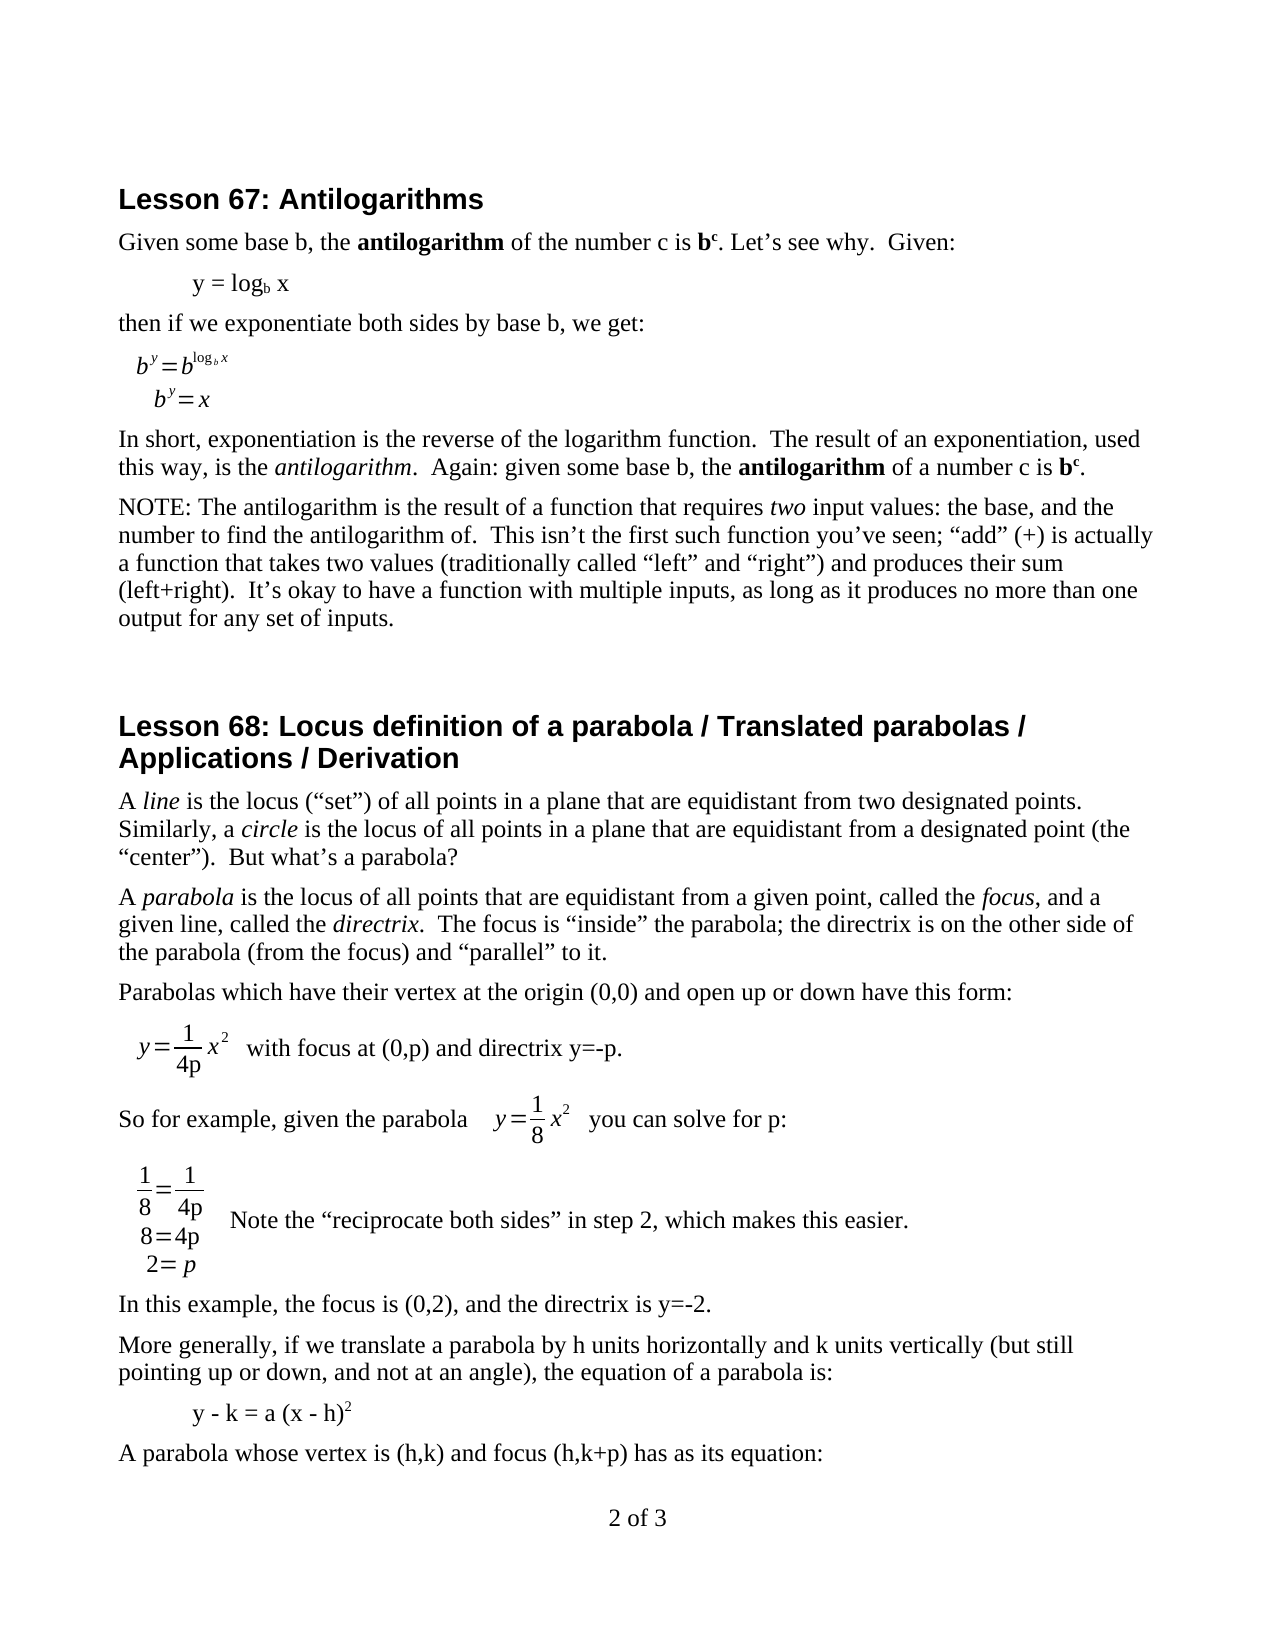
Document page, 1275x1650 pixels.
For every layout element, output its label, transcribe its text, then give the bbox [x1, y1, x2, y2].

text A parabola is the locus of all points that are equidistant from a given point, called the focus, and a given line, called the directrix. The focus is “inside” the parabola; the directrix is on the other side of the parabola (from the focus) and “parallel” to it. [118, 883, 1157, 966]
text A parabola whose vertex is (h,k) and focus (h,k+p) has as its equation: [118, 1439, 1157, 1467]
text y = logb x [118, 269, 1157, 296]
text Given some base b, the antilogarithm of the number c is bc. Let’s see why. Given: [118, 228, 1157, 256]
text More generally, if we translate a parabola by h units horizontally and k units vertically (but still pointing up or down, and not at an angle), the equation of a parabola is: [118, 1331, 1157, 1386]
text Parabolas which have their vertex at the origin (0,0) and open up or down have this form: [118, 978, 1157, 1006]
text In short, exponentiation is the reverse of the logarithm function. The result of an exponentiation, used this way, is the antilogarithm. Again: given some base b, the antilogarithm of a number c is bc. [118, 425, 1157, 481]
text with focus at (0,p) and directrix y=-p. [118, 1019, 1157, 1078]
text then if we exponentiate both sides by base b, we get: [118, 309, 1157, 337]
subtitle Lesson 68: Locus definition of a parabola / Translated parabolas / Applications / Derivation [118, 709, 1157, 775]
text In this example, the focus is (0,2), and the directrix is y=-2. [118, 1291, 1157, 1318]
text NOTE: The antilogarithm is the result of a function that requires two input values: the base, and the number to find the antilogarithm of. This isn’t the first such function you’ve seen; “add” (+) is actually a function that takes two values (traditionally called “left” and “right”) and produces their sum (left+right). It’s okay to have a function with multiple inputs, as long as it produces no more than one output for any set of inputs. [118, 493, 1157, 632]
text y - k = a (x - h)2 [118, 1399, 1157, 1426]
text Note the “reciprocate both sides” in step 2, which makes this easier. [118, 1161, 1157, 1278]
text So for example, given the parabola you can solve for p: [118, 1090, 1157, 1149]
text A line is the locus (“set”) of all points in a plane that are equidistant from two designated points. Similarly, a circle is the locus of all points in a plane that are equidistant from a designated point (the “center”). But what’s a parabola? [118, 787, 1157, 870]
subtitle Lesson 67: Antilogarithms [118, 183, 1157, 216]
